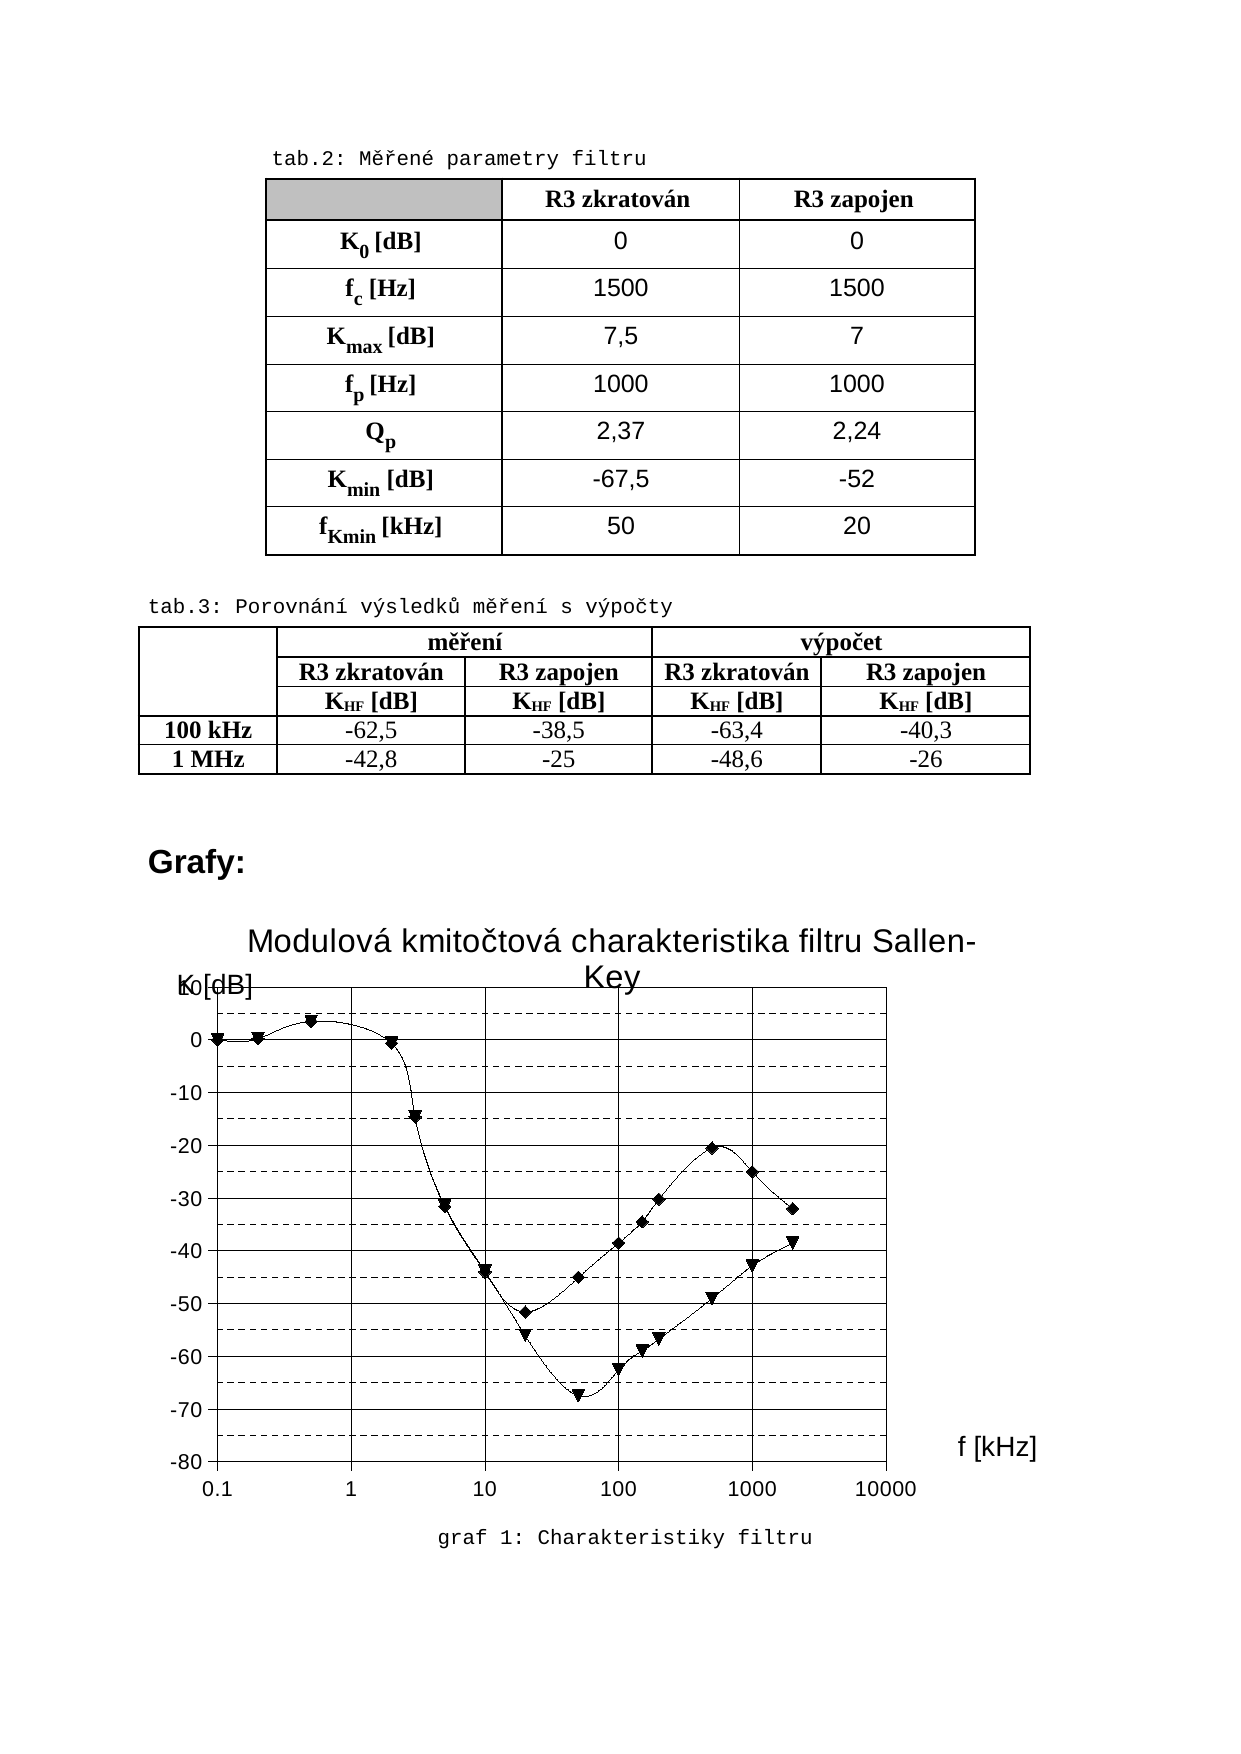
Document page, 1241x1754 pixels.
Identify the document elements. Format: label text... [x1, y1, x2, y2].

table_cell -38,5 [466, 717, 651, 744]
table_cell R3 zkratován [653, 658, 820, 686]
table_cell -48,6 [653, 745, 820, 773]
table_cell Qp [267, 412, 501, 459]
table_cell R3 zapojen [466, 658, 651, 686]
table_cell -52 [740, 460, 974, 506]
table_header měření [278, 628, 651, 656]
table_cell 7,5 [503, 317, 739, 363]
table_cell 2,37 [503, 412, 739, 459]
table_cell 7 [740, 317, 974, 363]
table_cell 1000 [503, 365, 739, 411]
table_cell -67,5 [503, 460, 739, 506]
table_cell 0 [503, 221, 739, 268]
table_cell KHF [dB] [278, 687, 464, 714]
subtitle tab.3: Porovnání výsledků měření s výpočty [148, 596, 1092, 620]
table_cell fc [Hz] [267, 269, 501, 316]
subtitle tab.2: Měřené parametry filtru [148, 148, 1092, 171]
table_cell 100 kHz [140, 717, 276, 744]
table_cell Kmin [dB] [267, 460, 501, 506]
table_cell KHF [dB] [822, 687, 1029, 714]
table_cell R3 zapojen [822, 658, 1029, 686]
table_cell -63,4 [653, 717, 820, 744]
table_cell [140, 656, 276, 686]
table_cell -25 [466, 745, 651, 773]
table_cell -62,5 [278, 717, 464, 744]
table_cell Kmax [dB] [267, 317, 501, 363]
table_cell [140, 686, 276, 714]
table_header R3 zapojen [740, 180, 974, 219]
table_header [267, 180, 501, 219]
subtitle graf 1: Charakteristiky filtru [148, 900, 1092, 1551]
subtitle Grafy: [148, 844, 1092, 881]
table_cell 2,24 [740, 412, 974, 459]
table_header výpočet [653, 628, 1029, 656]
table_cell -42,8 [278, 745, 464, 773]
table_cell 20 [740, 507, 974, 554]
table_cell 1500 [740, 269, 974, 316]
table_header R3 zkratován [503, 180, 739, 219]
table_cell K0 [dB] [267, 221, 501, 268]
table_cell -26 [822, 745, 1029, 773]
table_cell fKmin [kHz] [267, 507, 501, 554]
table_cell 1 MHz [140, 745, 276, 773]
table_cell 1000 [740, 365, 974, 411]
table_cell KHF [dB] [466, 687, 651, 714]
table_header [140, 628, 276, 656]
table_cell -40,3 [822, 717, 1029, 744]
table_cell 0 [740, 221, 974, 268]
table_cell fp [Hz] [267, 365, 501, 411]
table_cell R3 zkratován [278, 658, 464, 686]
table_cell KHF [dB] [653, 687, 820, 714]
table_cell 1500 [503, 269, 739, 316]
table_cell 50 [503, 507, 739, 554]
